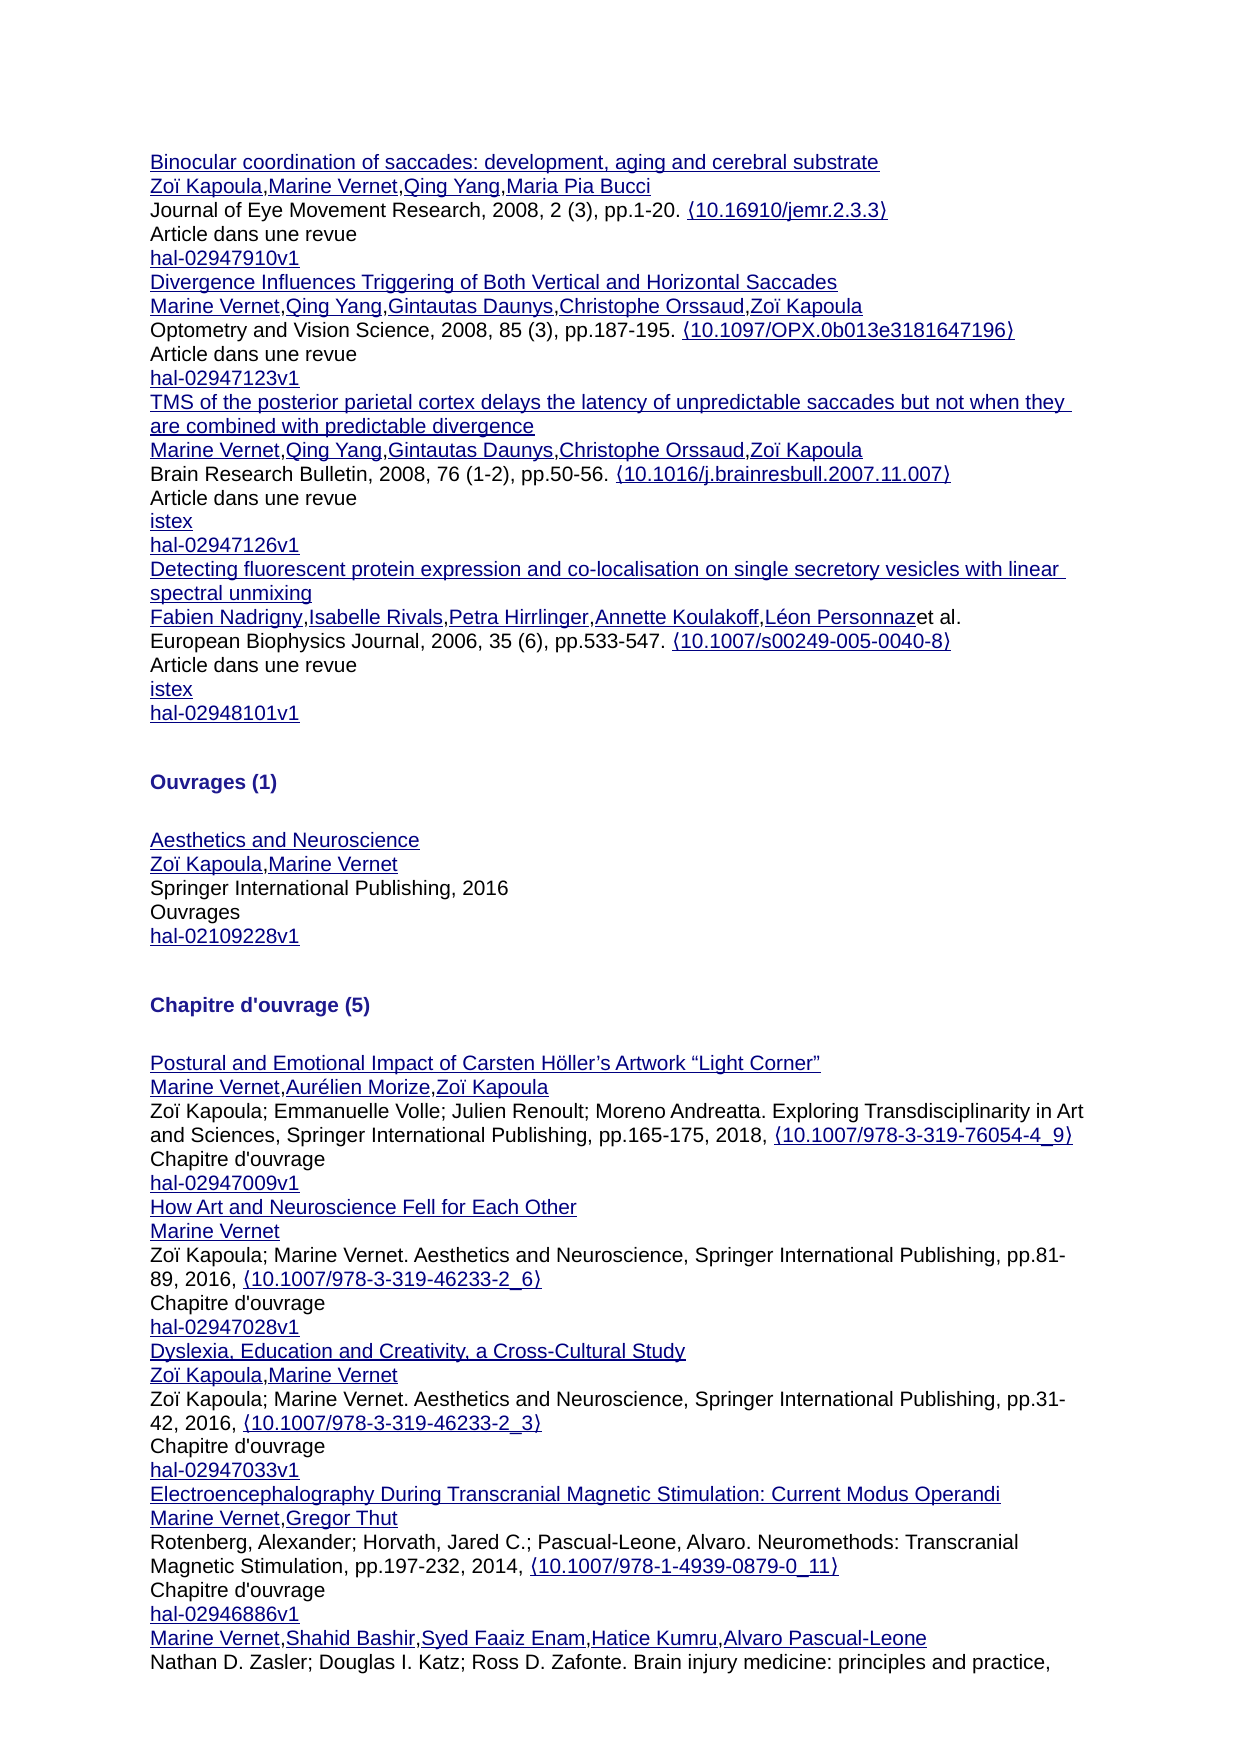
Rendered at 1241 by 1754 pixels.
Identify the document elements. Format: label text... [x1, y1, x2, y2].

table_cell Dyslexia, Education and Creativity, a Cross-Cultural Study Zoï Kapoula,Marine Vernet Zoï Kapoula; Marine Vernet. Aesthetics and Neuroscience, Springer International Publishing, pp.31-42, 2016, ⟨10.1007/978-3-319-46233-2_3⟩ Chapitre d'ouvrage hal-02947033v1 [150, 1339, 1090, 1482]
table_cell Divergence Influences Triggering of Both Vertical and Horizontal Saccades Marine Vernet,Qing Yang,Gintautas Daunys,Christophe Orssaud,Zoï Kapoula Optometry and Vision Science, 2008, 85 (3), pp.187-195. ⟨10.1097/OPX.0b013e3181647196⟩ Article dans une revue hal-02947123v1 [150, 270, 1090, 389]
table_cell Binocular coordination of saccades: development, aging and cerebral substrate Zoï Kapoula,Marine Vernet,Qing Yang,Maria Pia Bucci Journal of Eye Movement Research, 2008, 2 (3), pp.1-20. ⟨10.16910/jemr.2.3.3⟩ Article dans une revue hal-02947910v1 [150, 150, 1090, 270]
subtitle Chapitre d'ouvrage (5) [150, 993, 1090, 1017]
table_header Postural and Emotional Impact of Carsten Höller’s Artwork “Light Corner” Marine Vernet,Aurélien Morize,Zoï Kapoula Zoï Kapoula; Emmanuelle Volle; Julien Renoult; Moreno Andreatta. Exploring Transdisciplinarity in Art and Sciences, Springer International Publishing, pp.165-175, 2018, ⟨10.1007/978-3-319-76054-4_9⟩ Chapitre d'ouvrage hal-02947009v1 [150, 1051, 1090, 1195]
subtitle Ouvrages (1) [150, 770, 1090, 794]
table_cell Electrophysiologic Techniques Marine Vernet,Shahid Bashir,Syed Faaiz Enam,Hatice Kumru,Alvaro Pascual-Leone Nathan D. Zasler; Douglas I. Katz; Ross D. Zafonte. Brain injury medicine: principles and practice, 2nd Edition, demosMEDICAL, an inprint of Springer Publishing, pp.230-246, 2012 Chapitre d'ouvrage hal-02947892v1 [150, 1626, 1090, 1674]
table_header Aesthetics and Neuroscience Zoï Kapoula,Marine Vernet Springer International Publishing, 2016 Ouvrages hal-02109228v1 [150, 828, 1090, 948]
table_cell Detecting fluorescent protein expression and co-localisation on single secretory vesicles with linear spectral unmixing Fabien Nadrigny,Isabelle Rivals,Petra Hirrlinger,Annette Koulakoff,Léon Personnazet al. European Biophysics Journal, 2006, 35 (6), pp.533-547. ⟨10.1007/s00249-005-0040-8⟩ Article dans une revue istex hal-02948101v1 [150, 557, 1090, 725]
table_cell TMS of the posterior parietal cortex delays the latency of unpredictable saccades but not when they are combined with predictable divergence Marine Vernet,Qing Yang,Gintautas Daunys,Christophe Orssaud,Zoï Kapoula Brain Research Bulletin, 2008, 76 (1-2), pp.50-56. ⟨10.1016/j.brainresbull.2007.11.007⟩ Article dans une revue istex hal-02947126v1 [150, 390, 1090, 557]
table_cell How Art and Neuroscience Fell for Each Other Marine Vernet Zoï Kapoula; Marine Vernet. Aesthetics and Neuroscience, Springer International Publishing, pp.81-89, 2016, ⟨10.1007/978-3-319-46233-2_6⟩ Chapitre d'ouvrage hal-02947028v1 [150, 1195, 1090, 1338]
table_cell Electroencephalography During Transcranial Magnetic Stimulation: Current Modus Operandi Marine Vernet,Gregor Thut Rotenberg, Alexander; Horvath, Jared C.; Pascual-Leone, Alvaro. Neuromethods: Transcranial Magnetic Stimulation, pp.197-232, 2014, ⟨10.1007/978-1-4939-0879-0_11⟩ Chapitre d'ouvrage hal-02946886v1 [150, 1482, 1090, 1626]
